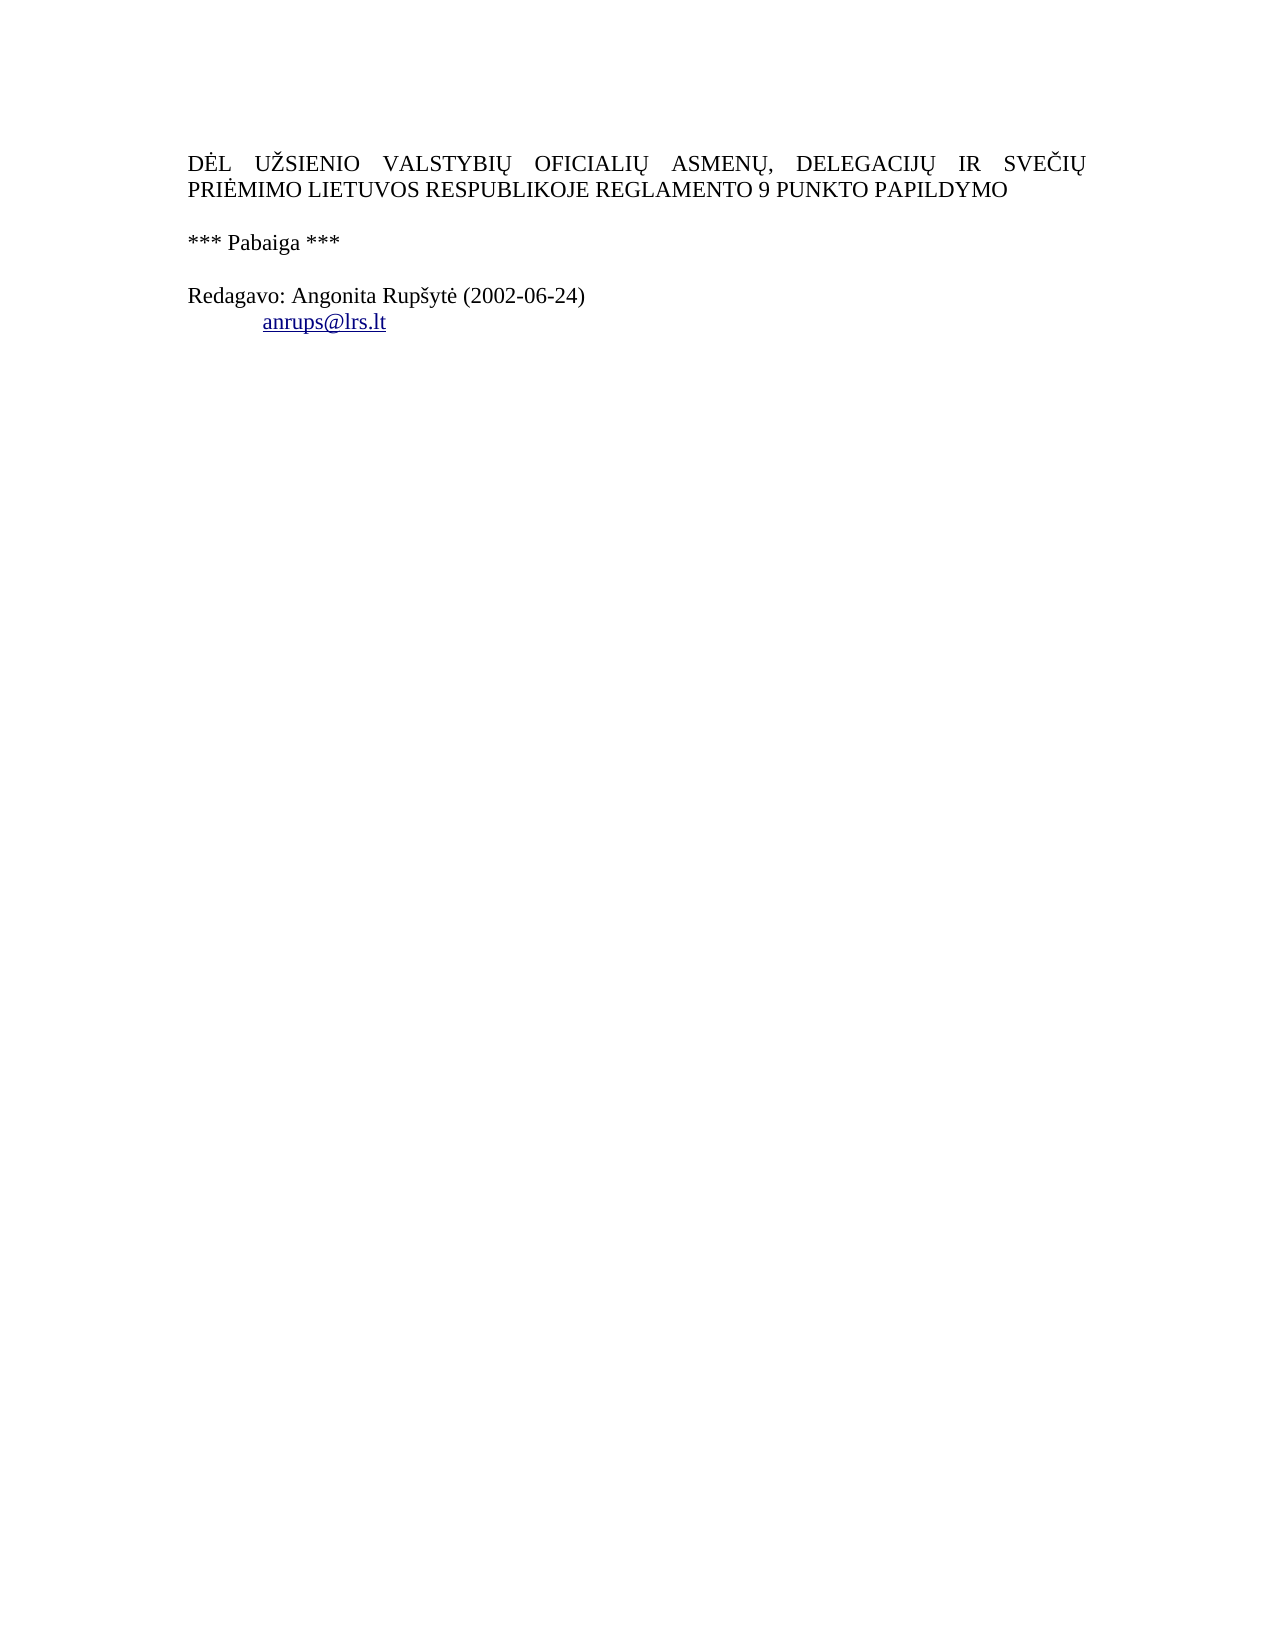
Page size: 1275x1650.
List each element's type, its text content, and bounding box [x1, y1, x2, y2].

text Redagavo: Angonita Rupšytė (2002-06-24) [187, 282, 1087, 308]
text *** Pabaiga *** [187, 229, 1087, 255]
text DĖL UŽSIENIO VALSTYBIŲ OFICIALIŲ ASMENŲ, DELEGACIJŲ IR SVEČIŲ PRIĖMIMO LIETUVOS RESPUBLIKOJE REGLAMENTO 9 PUNKTO PAPILDYMO [187, 150, 1087, 203]
text anrups@lrs.lt [187, 308, 1087, 334]
